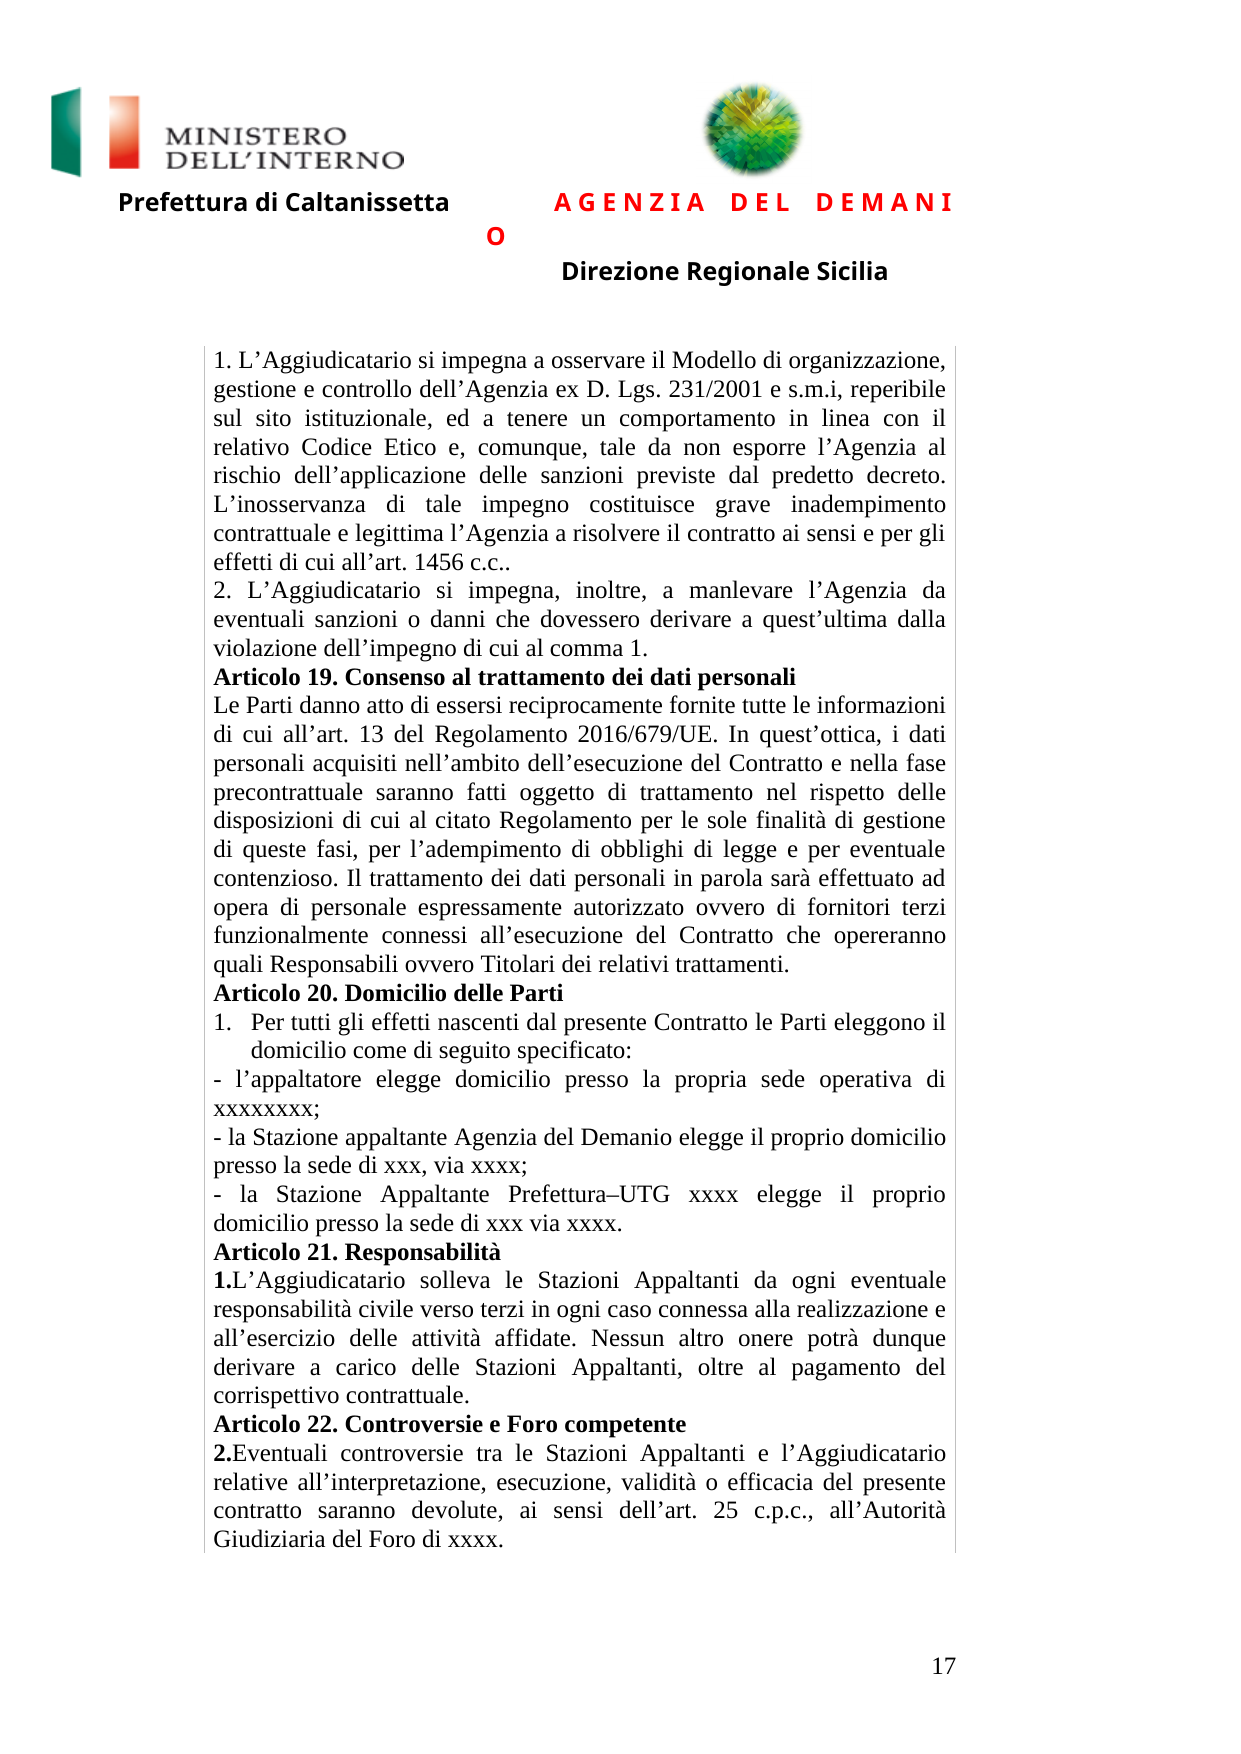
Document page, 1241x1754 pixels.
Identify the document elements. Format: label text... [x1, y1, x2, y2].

text - l’appaltatore elegge domicilio presso la propria sede operativa di xxxxxxxx; [205, 1064, 955, 1122]
text Le Parti danno atto di essersi reciprocamente fornite tutte le informazioni di cui all’art. 13 del Regolamento 2016/679/UE. In quest’ottica, i dati personali acquisiti nell’ambito dell’esecuzione del Contratto e nella fase precontrattuale saranno fatti oggetto di trattamento nel rispetto delle disposizioni di cui al citato Regolamento per le sole finalità di gestione di queste fasi, per l’adempimento di obblighi di legge e per eventuale contenzioso. Il trattamento dei dati personali in parola sarà effettuato ad opera di personale espressamente autorizzato ovvero di fornitori terzi funzionalmente connessi all’esecuzione del Contratto che opereranno quali Responsabili ovvero Titolari dei relativi trattamenti. [205, 691, 955, 978]
text 1. L’Aggiudicatario si impegna a osservare il Modello di organizzazione, gestione e controllo dell’Agenzia ex D. Lgs. 231/2001 e s.m.i, reperibile sul sito istituzionale, ed a tenere un comportamento in linea con il relativo Codice Etico e, comunque, tale da non esporre l’Agenzia al rischio dell’applicazione delle sanzioni previste dal predetto decreto. L’inosservanza di tale impegno costituisce grave inadempimento contrattuale e legittima l’Agenzia a risolvere il contratto ai sensi e per gli effetti di cui all’art. 1456 c.c.. [205, 346, 955, 576]
picture [36, 83, 404, 184]
list Per tutti gli effetti nascenti dal presente Contratto le Parti eleggono il domicilio come di seguito specificato: [205, 1007, 955, 1064]
text 2.Eventuali controversie tra le Stazioni Appaltanti e l’Aggiudicatario relative all’interpretazione, esecuzione, validità o efficacia del presente contratto saranno devolute, ai sensi dell’art. 25 c.p.c., all’Autorità Giudiziaria del Foro di xxxx. [205, 1438, 955, 1553]
picture [696, 75, 812, 184]
text Articolo 19. Consenso al trattamento dei dati personali [205, 662, 955, 691]
text 2. L’Aggiudicatario si impegna, inoltre, a manlevare l’Agenzia da eventuali sanzioni o danni che dovessero derivare a quest’ultima dalla violazione dell’impegno di cui al comma 1. [205, 576, 955, 662]
text 1.L’Aggiudicatario solleva le Stazioni Appaltanti da ogni eventuale responsabilità civile verso terzi in ogni caso connessa alla realizzazione e all’esercizio delle attività affidate. Nessun altro onere potrà dunque derivare a carico delle Stazioni Appaltanti, oltre al pagamento del corrispettivo contrattuale. [205, 1266, 955, 1409]
text Articolo 21. Responsabilità [205, 1237, 955, 1266]
text - la Stazione appaltante Agenzia del Demanio elegge il proprio domicilio presso la sede di xxx, via xxxx; [205, 1122, 955, 1179]
text Articolo 22. Controversie e Foro competente [205, 1409, 955, 1438]
text Articolo 20. Domicilio delle Parti [205, 978, 955, 1007]
text - la Stazione Appaltante Prefettura–UTG xxxx elegge il proprio domicilio presso la sede di xxx via xxxx. [205, 1179, 955, 1237]
